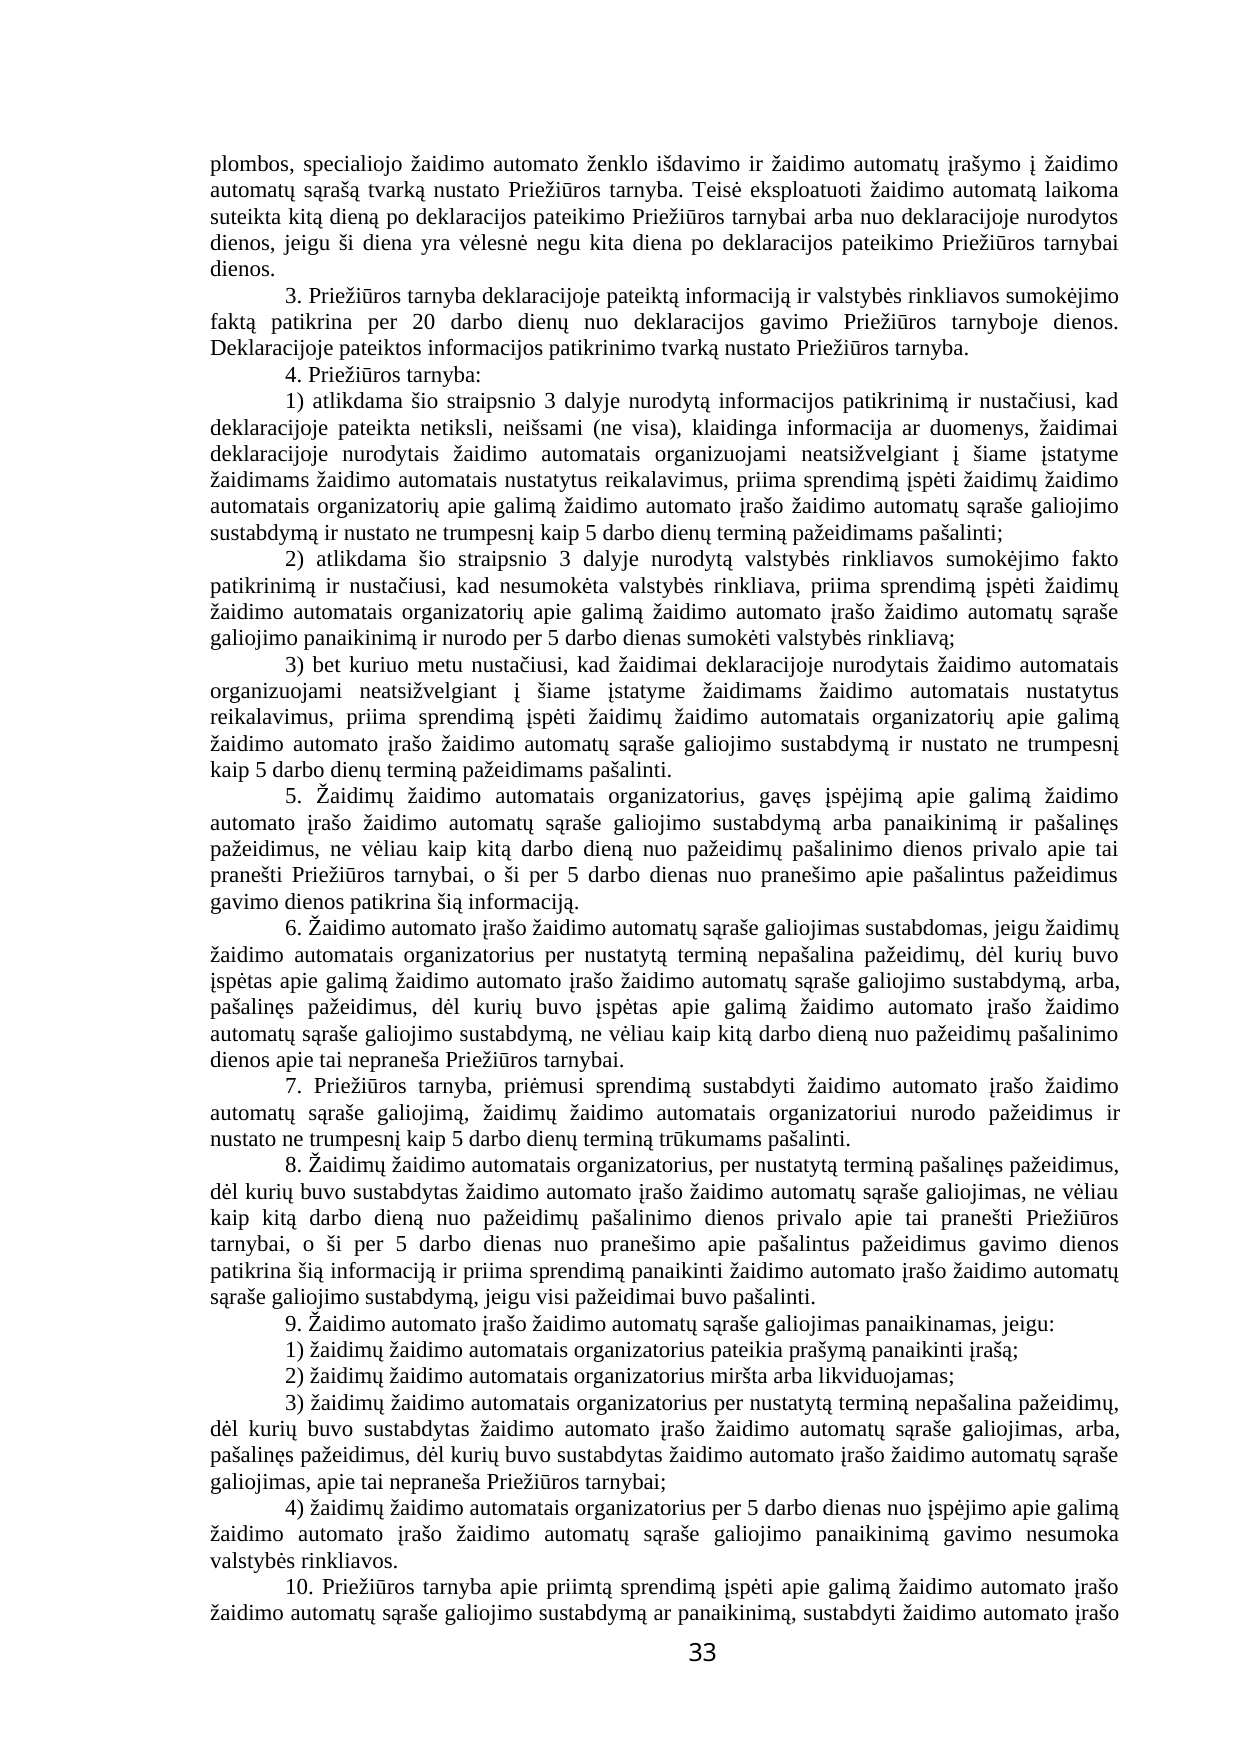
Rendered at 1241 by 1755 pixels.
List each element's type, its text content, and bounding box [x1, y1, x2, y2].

text 1) atlikdama šio straipsnio 3 dalyje nurodytą informacijos patikrinimą ir nustačiusi, kad deklaracijoje pateikta netiksli, neišsami (ne visa), klaidinga informacija ar duomenys, žaidimai deklaracijoje nurodytais žaidimo automatais organizuojami neatsižvelgiant į šiame įstatyme žaidimams žaidimo automatais nustatytus reikalavimus, priima sprendimą įspėti žaidimų žaidimo automatais organizatorių apie galimą žaidimo automato įrašo žaidimo automatų sąraše galiojimo sustabdymą ir nustato ne trumpesnį kaip 5 darbo dienų terminą pažeidimams pašalinti; [210, 387, 1120, 545]
text 2) žaidimų žaidimo automatais organizatorius miršta arba likviduojamas; [210, 1362, 1120, 1389]
text 3. Priežiūros tarnyba deklaracijoje pateiktą informaciją ir valstybės rinkliavos sumokėjimo faktą patikrina per 20 darbo dienų nuo deklaracijos gavimo Priežiūros tarnyboje dienos. Deklaracijoje pateiktos informacijos patikrinimo tvarką nustato Priežiūros tarnyba. [210, 282, 1120, 361]
text 3) bet kuriuo metu nustačiusi, kad žaidimai deklaracijoje nurodytais žaidimo automatais organizuojami neatsižvelgiant į šiame įstatyme žaidimams žaidimo automatais nustatytus reikalavimus, priima sprendimą įspėti žaidimų žaidimo automatais organizatorių apie galimą žaidimo automato įrašo žaidimo automatų sąraše galiojimo sustabdymą ir nustato ne trumpesnį kaip 5 darbo dienų terminą pažeidimams pašalinti. [210, 651, 1120, 782]
text 5. Žaidimų žaidimo automatais organizatorius, gavęs įspėjimą apie galimą žaidimo automato įrašo žaidimo automatų sąraše galiojimo sustabdymą arba panaikinimą ir pašalinęs pažeidimus, ne vėliau kaip kitą darbo dieną nuo pažeidimų pašalinimo dienos privalo apie tai pranešti Priežiūros tarnybai, o ši per 5 darbo dienas nuo pranešimo apie pašalintus pažeidimus gavimo dienos patikrina šią informaciją. [210, 782, 1120, 914]
text 2) atlikdama šio straipsnio 3 dalyje nurodytą valstybės rinkliavos sumokėjimo fakto patikrinimą ir nustačiusi, kad nesumokėta valstybės rinkliava, priima sprendimą įspėti žaidimų žaidimo automatais organizatorių apie galimą žaidimo automato įrašo žaidimo automatų sąraše galiojimo panaikinimą ir nurodo per 5 darbo dienas sumokėti valstybės rinkliavą; [210, 545, 1120, 651]
text 8. Žaidimų žaidimo automatais organizatorius, per nustatytą terminą pašalinęs pažeidimus, dėl kurių buvo sustabdytas žaidimo automato įrašo žaidimo automatų sąraše galiojimas, ne vėliau kaip kitą darbo dieną nuo pažeidimų pašalinimo dienos privalo apie tai pranešti Priežiūros tarnybai, o ši per 5 darbo dienas nuo pranešimo apie pašalintus pažeidimus gavimo dienos patikrina šią informaciją ir priima sprendimą panaikinti žaidimo automato įrašo žaidimo automatų sąraše galiojimo sustabdymą, jeigu visi pažeidimai buvo pašalinti. [210, 1151, 1120, 1309]
text 3) žaidimų žaidimo automatais organizatorius per nustatytą terminą nepašalina pažeidimų, dėl kurių buvo sustabdytas žaidimo automato įrašo žaidimo automatų sąraše galiojimas, arba, pašalinęs pažeidimus, dėl kurių buvo sustabdytas žaidimo automato įrašo žaidimo automatų sąraše galiojimas, apie tai nepraneša Priežiūros tarnybai; [210, 1389, 1120, 1494]
text 6. Žaidimo automato įrašo žaidimo automatų sąraše galiojimas sustabdomas, jeigu žaidimų žaidimo automatais organizatorius per nustatytą terminą nepašalina pažeidimų, dėl kurių buvo įspėtas apie galimą žaidimo automato įrašo žaidimo automatų sąraše galiojimo sustabdymą, arba, pašalinęs pažeidimus, dėl kurių buvo įspėtas apie galimą žaidimo automato įrašo žaidimo automatų sąraše galiojimo sustabdymą, ne vėliau kaip kitą darbo dieną nuo pažeidimų pašalinimo dienos apie tai nepraneša Priežiūros tarnybai. [210, 914, 1120, 1072]
text 4) žaidimų žaidimo automatais organizatorius per 5 darbo dienas nuo įspėjimo apie galimą žaidimo automato įrašo žaidimo automatų sąraše galiojimo panaikinimą gavimo nesumoka valstybės rinkliavos. [210, 1494, 1120, 1573]
text 7. Priežiūros tarnyba, priėmusi sprendimą sustabdyti žaidimo automato įrašo žaidimo automatų sąraše galiojimą, žaidimų žaidimo automatais organizatoriui nurodo pažeidimus ir nustato ne trumpesnį kaip 5 darbo dienų terminą trūkumams pašalinti. [210, 1072, 1120, 1151]
text 4. Priežiūros tarnyba: [210, 361, 1120, 387]
text 10. Priežiūros tarnyba apie priimtą sprendimą įspėti apie galimą žaidimo automato įrašo žaidimo automatų sąraše galiojimo sustabdymą ar panaikinimą, sustabdyti žaidimo automato įrašo [210, 1573, 1120, 1626]
text 9. Žaidimo automato įrašo žaidimo automatų sąraše galiojimas panaikinamas, jeigu: [210, 1309, 1120, 1336]
text 1) žaidimų žaidimo automatais organizatorius pateikia prašymą panaikinti įrašą; [210, 1336, 1120, 1362]
text plombos, specialiojo žaidimo automato ženklo išdavimo ir žaidimo automatų įrašymo į žaidimo automatų sąrašą tvarką nustato Priežiūros tarnyba. Teisė eksploatuoti žaidimo automatą laikoma suteikta kitą dieną po deklaracijos pateikimo Priežiūros tarnybai arba nuo deklaracijoje nurodytos dienos, jeigu ši diena yra vėlesnė negu kita diena po deklaracijos pateikimo Priežiūros tarnybai dienos. [210, 150, 1120, 282]
